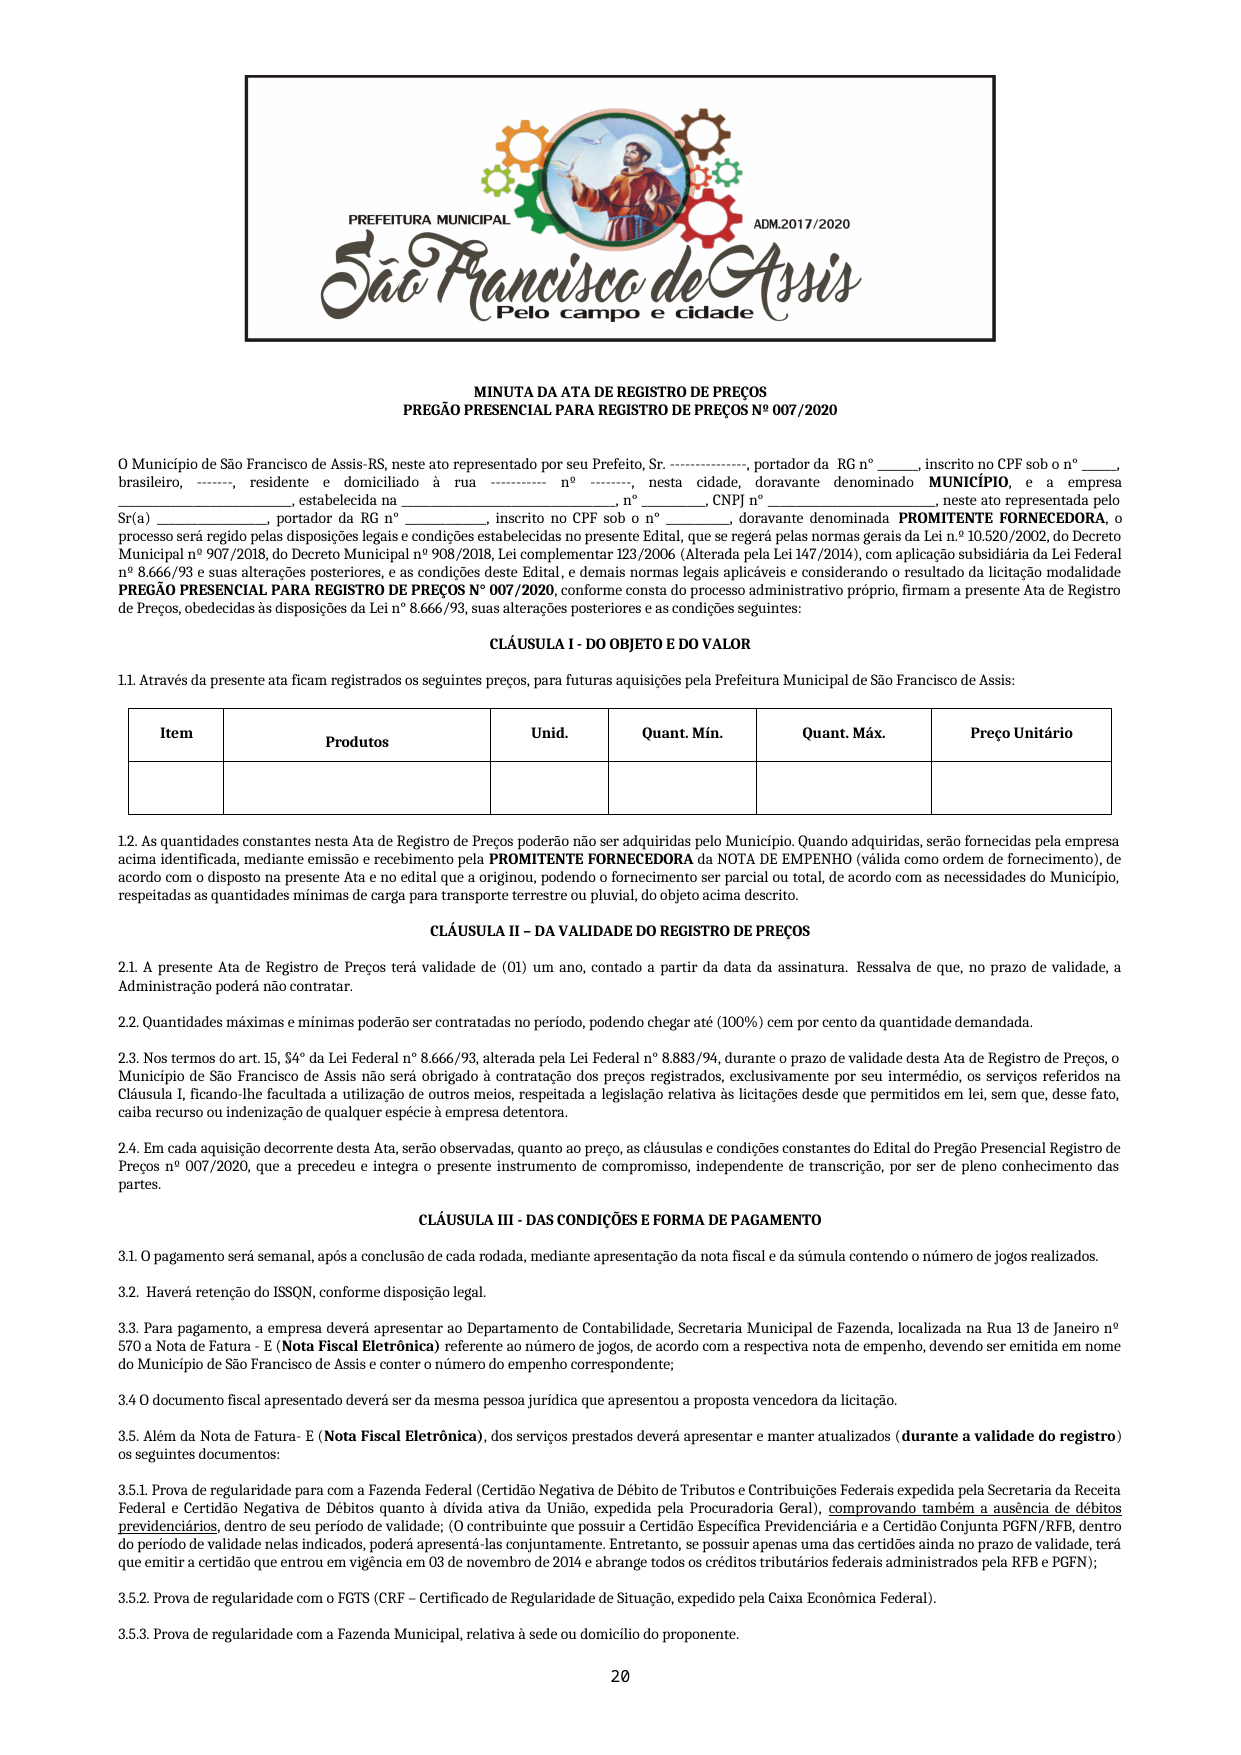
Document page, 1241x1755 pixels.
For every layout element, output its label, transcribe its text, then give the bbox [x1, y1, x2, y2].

text 1.1. Através da presente ata ficam registrados os seguintes preços, para futuras aquisições pela Prefeitura Municipal de São Francisco de Assis: [118, 672, 1122, 690]
table_header Quant. Máx. [757, 709, 931, 761]
text MINUTA DA ATA DE REGISTRO DE PREÇOS [118, 383, 1122, 401]
text 2.3. Nos termos do art. 15, §4° da Lei Federal n° 8.666/93, alterada pela Lei Federal n° 8.883/94, durante o prazo de validade desta Ata de Registro de Preços, o Município de São Francisco de Assis não será obrigado à contratação dos preços registrados, exclusivamente por seu intermédio, os serviços referidos na Cláusula I, ficando-lhe facultada a utilização de outros meios, respeitada a legislação relativa às licitações desde que permitidos em lei, sem que, desse fato, caiba recurso ou indenização de qualquer espécie à empresa detentora. [118, 1049, 1122, 1121]
table_header Preço Unitário [932, 709, 1111, 761]
text CLÁUSULA II – DA VALIDADE DO REGISTRO DE PREÇOS [118, 923, 1122, 941]
text CLÁUSULA I - DO OBJETO E DO VALOR [118, 636, 1122, 654]
text 3.5. Além da Nota de Fatura- E (Nota Fiscal Eletrônica), dos serviços prestados deverá apresentar e manter atualizados (durante a validade do registro) os seguintes documentos: [118, 1427, 1122, 1463]
text 2.1. A presente Ata de Registro de Preços terá validade de (01) um ano, contado a partir da data da assinatura. Ressalva de que, no prazo de validade, a Administração poderá não contratar. [118, 959, 1122, 995]
text 3.2. Haverá retenção do ISSQN, conforme disposição legal. [118, 1283, 1122, 1301]
table_header Quant. Mín. [609, 709, 756, 761]
table_cell [932, 762, 1111, 814]
table_cell [224, 762, 490, 814]
text CLÁUSULA III - DAS CONDIÇÕES E FORMA DE PAGAMENTO [118, 1211, 1122, 1229]
text 2.4. Em cada aquisição decorrente desta Ata, serão observadas, quanto ao preço, as cláusulas e condições constantes do Edital do Pregão Presencial Registro de Preços nº 007/2020, que a precedeu e integra o presente instrumento de compromisso, independente de transcrição, por ser de pleno conhecimento das partes. [118, 1139, 1122, 1193]
text 2.2. Quantidades máximas e mínimas poderão ser contratadas no período, podendo chegar até (100%) cem por cento da quantidade demandada. [118, 1013, 1122, 1031]
text O Município de São Francisco de Assis-RS, neste ato representado por seu Prefeito, Sr. ---------------, portador da RG n° _______, inscrito no CPF sob o n° ______, brasileiro, -------, residente e domiciliado à rua ----------- nº --------, nesta cidade, doravante denominado MUNICÍPIO, e a empresa ______________________________, estabelecida na _____________________________________, n° ___________, CNPJ n° _____________________________, neste ato representada pelo Sr(a) ___________________, portador da RG n° ______________, inscrito no CPF sob o n° ___________, doravante denominada PROMITENTE FORNECEDORA, o processo será regido pelas disposições legais e condições estabelecidas no presente Edital, que se regerá pelas normas gerais da Lei n.º 10.520/2002, do Decreto Municipal nº 907/2018, do Decreto Municipal nº 908/2018, Lei complementar 123/2006 (Alterada pela Lei 147/2014), com aplicação subsidiária da Lei Federal nº 8.666/93 e suas alterações posteriores, e as condições deste Edital, e demais normas legais aplicáveis e considerando o resultado da licitação modalidade PREGÃO PRESENCIAL PARA REGISTRO DE PREÇOS N° 007/2020, conforme consta do processo administrativo próprio, firmam a presente Ata de Registro de Preços, obedecidas às disposições da Lei n° 8.666/93, suas alterações posteriores e as condições seguintes: [118, 456, 1122, 618]
text 3.3. Para pagamento, a empresa deverá apresentar ao Departamento de Contabilidade, Secretaria Municipal de Fazenda, localizada na Rua 13 de Janeiro nº 570 a Nota de Fatura - E (Nota Fiscal Eletrônica) referente ao número de jogos, de acordo com a respectiva nota de empenho, devendo ser emitida em nome do Município de São Francisco de Assis e conter o número do empenho correspondente; [118, 1319, 1122, 1373]
text PREGÃO PRESENCIAL PARA REGISTRO DE PREÇOS Nº 007/2020 [118, 401, 1122, 419]
text 3.4 O documento fiscal apresentado deverá ser da mesma pessoa jurídica que apresentou a proposta vencedora da licitação. [118, 1391, 1122, 1409]
text 3.1. O pagamento será semanal, após a conclusão de cada rodada, mediante apresentação da nota fiscal e da súmula contendo o número de jogos realizados. [118, 1247, 1122, 1265]
table_header Item [129, 709, 223, 761]
table_cell [757, 762, 931, 814]
table_cell [129, 762, 223, 814]
text 3.5.2. Prova de regularidade com o FGTS (CRF – Certificado de Regularidade de Situação, expedido pela Caixa Econômica Federal). [118, 1589, 1122, 1608]
table_cell [609, 762, 756, 814]
table_header Unid. [491, 709, 608, 761]
text 3.5.1. Prova de regularidade para com a Fazenda Federal (Certidão Negativa de Débito de Tributos e Contribuições Federais expedida pela Secretaria da Receita Federal e Certidão Negativa de Débitos quanto à dívida ativa da União, expedida pela Procuradoria Geral), comprovando também a ausência de débitos previdenciários, dentro de seu período de validade; (O contribuinte que possuir a Certidão Específica Previdenciária e a Certidão Conjunta PGFN/RFB, dentro do período de validade nelas indicados, poderá apresentá-las conjuntamente. Entretanto, se possuir apenas uma das certidões ainda no prazo de validade, terá que emitir a certidão que entrou em vigência em 03 de novembro de 2014 e abrange todos os créditos tributários federais administrados pela RFB e PGFN); [118, 1481, 1122, 1572]
table_header Produtos [224, 709, 490, 761]
table_cell [491, 762, 608, 814]
text 3.5.3. Prova de regularidade com a Fazenda Municipal, relativa à sede ou domicílio do proponente. [118, 1626, 1122, 1644]
text 1.2. As quantidades constantes nesta Ata de Registro de Preços poderão não ser adquiridas pelo Município. Quando adquiridas, serão fornecidas pela empresa acima identificada, mediante emissão e recebimento pela PROMITENTE FORNECEDORA da NOTA DE EMPENHO (válida como ordem de fornecimento), de acordo com o disposto na presente Ata e no edital que a originou, podendo o fornecimento ser parcial ou total, de acordo com as necessidades do Município, respeitadas as quantidades mínimas de carga para transporte terrestre ou pluvial, do objeto acima descrito. [118, 833, 1122, 905]
